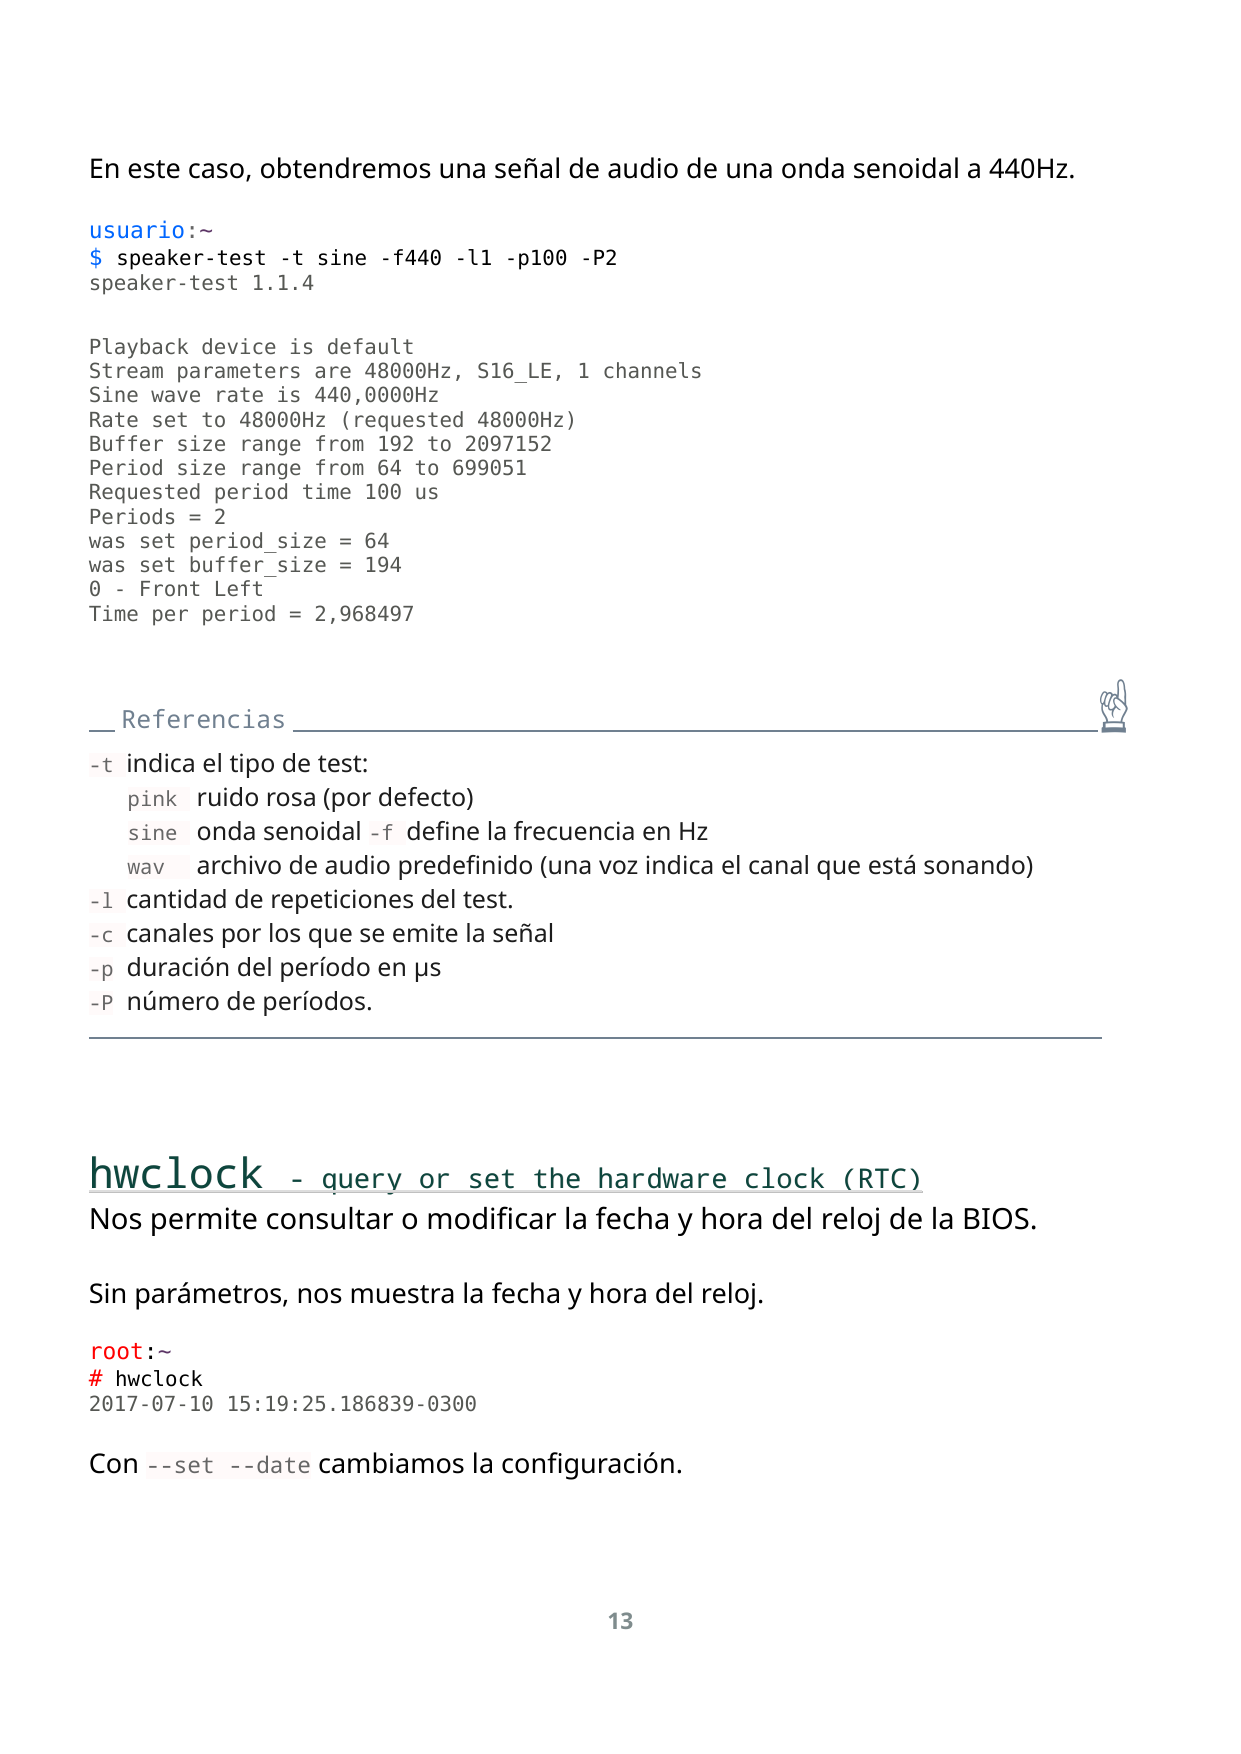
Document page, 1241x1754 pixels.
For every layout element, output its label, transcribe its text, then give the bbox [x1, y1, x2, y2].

text -c canales por los que se emite la señal [88, 916, 1152, 949]
text Referencias ☝ [88, 666, 1152, 745]
text pink ruido rosa (por defecto) [88, 779, 1152, 813]
text $ speaker-test -t sine -f440 -l1 -p100 -P2 speaker-test 1.1.4 [88, 244, 1152, 335]
text root:~ # hwclock 2017-07-10 15:19:25.186839-0300 [88, 1338, 1152, 1444]
text sine onda senoidal -f define la frecuencia en Hz [88, 813, 1152, 847]
text -p duración del período en µs [88, 949, 1152, 984]
text wav archivo de audio predefinido (una voz indica el canal que está sonando) [88, 847, 1152, 881]
text Playback device is default Stream parameters are 48000Hz, S16_LE, 1 channels Sine wave rate is 440,0000Hz Rate set to 48000Hz (requested 48000Hz) Buffer size range from 192 to 2097152 Period size range from 64 to 699051 Requested period time 100 us Periods = 2 was set period_size = 64 was set buffer_size = 194 0 - Front Left Time per period = 2,968497 [88, 335, 1152, 666]
text -t indica el tipo de test: [88, 745, 1152, 779]
text En este caso, obtendremos una señal de audio de una onda senoidal a 440Hz. [88, 149, 1152, 186]
text Sin parámetros, nos muestra la fecha y hora del reloj. [88, 1275, 1152, 1312]
text usuario:~ [88, 217, 1152, 244]
text -P número de períodos. [88, 984, 1152, 1018]
text hwclock - query or set the hardware clock (RTC) [88, 1149, 1152, 1198]
text -l cantidad de repeticiones del test. [88, 881, 1152, 916]
text Nos permite consultar o modificar la fecha y hora del reloj de la BIOS. [88, 1198, 1152, 1238]
text Con --set --date cambiamos la configuración. [88, 1444, 1152, 1510]
